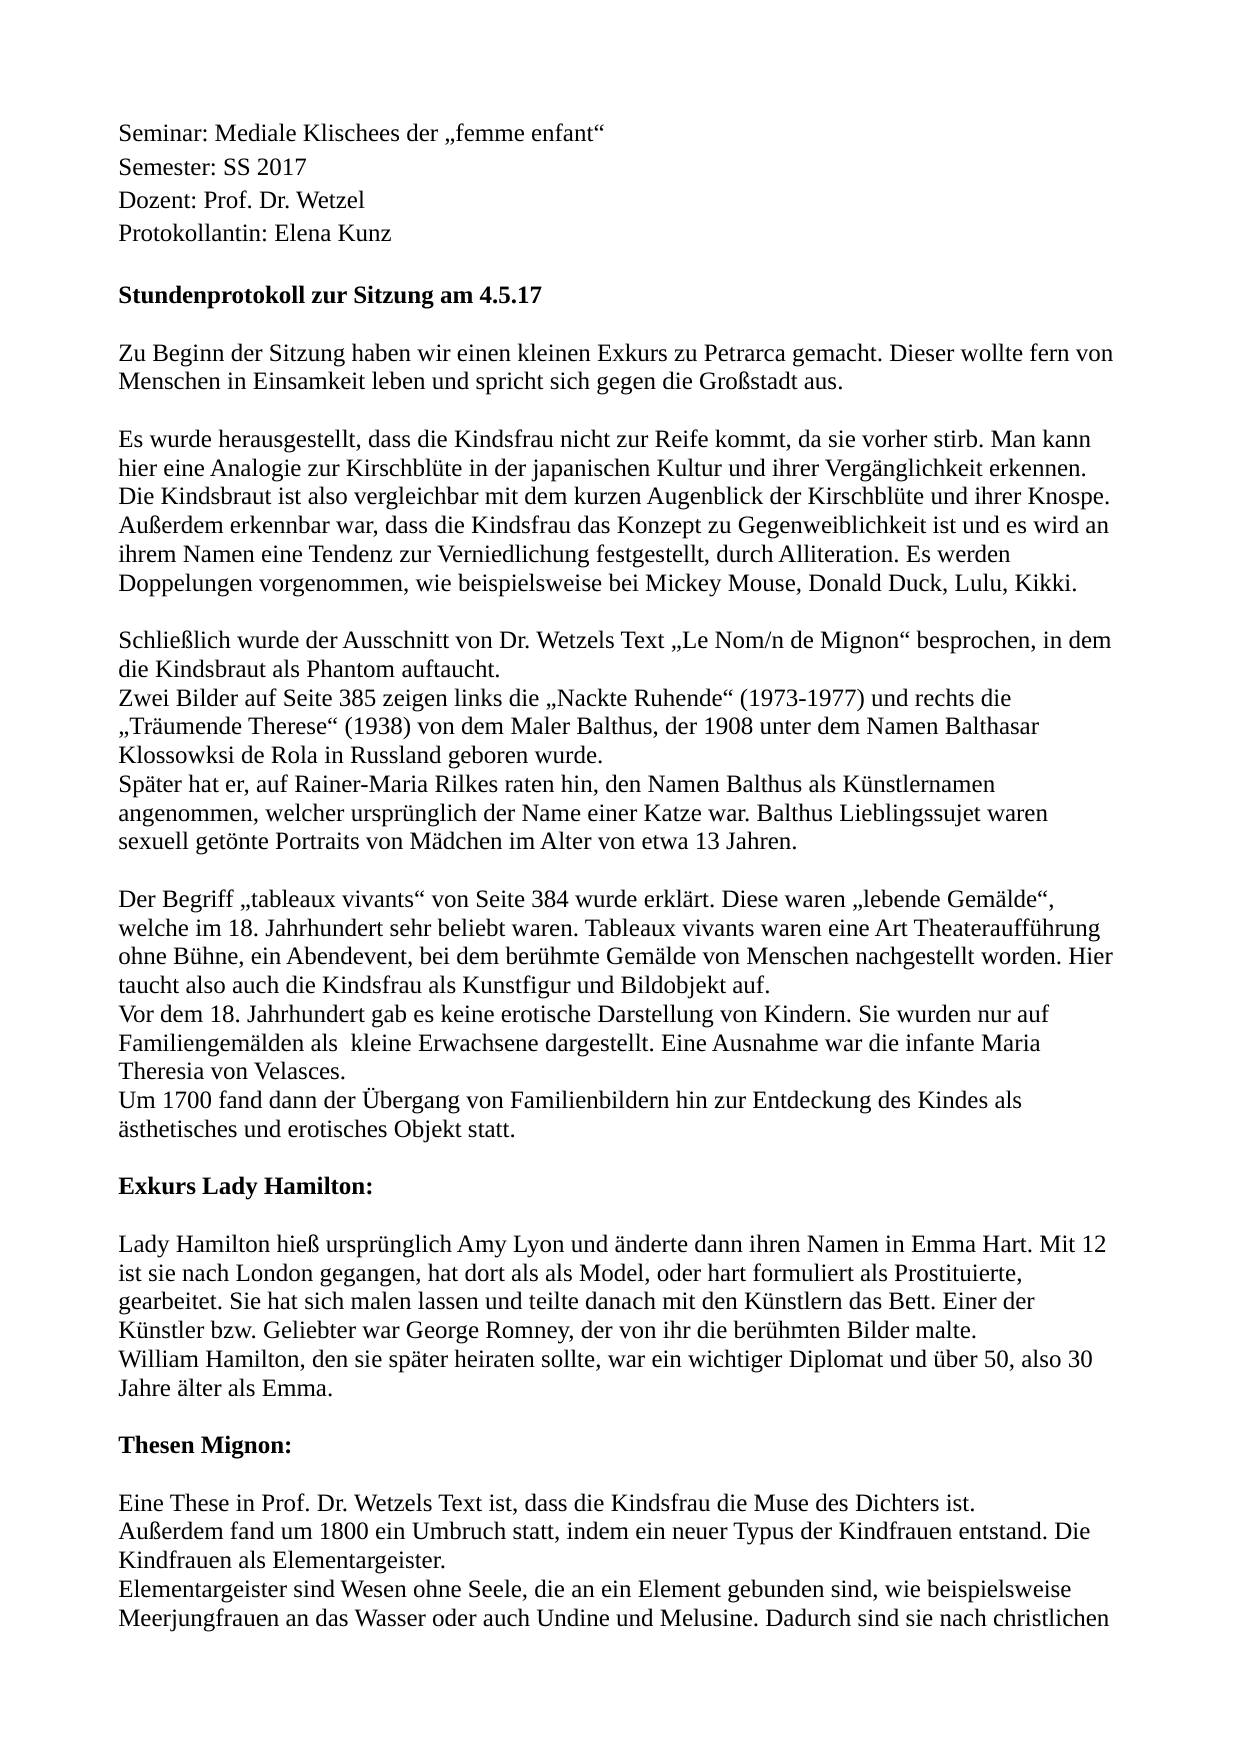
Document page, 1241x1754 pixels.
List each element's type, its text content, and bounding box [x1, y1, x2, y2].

text Elementargeister sind Wesen ohne Seele, die an ein Element gebunden sind, wie beispielsweise Meerjungfrauen an das Wasser oder auch Undine und Melusine. Dadurch sind sie nach christlichen [118, 1574, 1122, 1631]
text Stundenprotokoll zur Sitzung am 4.5.17 [118, 280, 1122, 309]
text Später hat er, auf Rainer-Maria Rilkes raten hin, den Namen Balthus als Künstlernamen angenommen, welcher ursprünglich der Name einer Katze war. Balthus Lieblingssujet waren sexuell getönte Portraits von Mädchen im Alter von etwa 13 Jahren. [118, 769, 1122, 855]
text Exkurs Lady Hamilton: [118, 1171, 1122, 1200]
text Außerdem fand um 1800 ein Umbruch statt, indem ein neuer Typus der Kindfrauen entstand. Die Kindfrauen als Elementargeister. [118, 1516, 1122, 1574]
text Eine These in Prof. Dr. Wetzels Text ist, dass die Kindsfrau die Muse des Dichters ist. [118, 1488, 1122, 1516]
text Zu Beginn der Sitzung haben wir einen kleinen Exkurs zu Petrarca gemacht. Dieser wollte fern von Menschen in Einsamkeit leben und spricht sich gegen die Großstadt aus. [118, 338, 1122, 395]
text Zwei Bilder auf Seite 385 zeigen links die „Nackte Ruhende“ (1973-1977) und rechts die „Träumende Therese“ (1938) von dem Maler Balthus, der 1908 unter dem Namen Balthasar Klossowksi de Rola in Russland geboren wurde. [118, 683, 1122, 769]
text Außerdem erkennbar war, dass die Kindsfrau das Konzept zu Gegenweiblichkeit ist und es wird an ihrem Namen eine Tendenz zur Verniedlichung festgestellt, durch Alliteration. Es werden Doppelungen vorgenommen, wie beispielsweise bei Mickey Mouse, Donald Duck, Lulu, Kikki. [118, 510, 1122, 596]
text Semester: SS 2017 Dozent: Prof. Dr. Wetzel Protokollantin: Elena Kunz [118, 152, 1122, 247]
text Vor dem 18. Jahrhundert gab es keine erotische Darstellung von Kindern. Sie wurden nur auf Familiengemälden als kleine Erwachsene dargestellt. Eine Ausnahme war die infante Maria Theresia von Velasces. [118, 999, 1122, 1085]
text Thesen Mignon: [118, 1430, 1122, 1459]
text Der Begriff „tableaux vivants“ von Seite 384 wurde erklärt. Diese waren „lebende Gemälde“, welche im 18. Jahrhundert sehr beliebt waren. Tableaux vivants waren eine Art Theateraufführung ohne Bühne, ein Abendevent, bei dem berühmte Gemälde von Menschen nachgestellt worden. Hier taucht also auch die Kindsfrau als Kunstfigur und Bildobjekt auf. [118, 884, 1122, 999]
text Schließlich wurde der Ausschnitt von Dr. Wetzels Text „Le Nom/n de Mignon“ besprochen, in dem die Kindsbraut als Phantom auftaucht. [118, 625, 1122, 683]
text Seminar: Mediale Klischees der „femme enfant“ [118, 118, 1122, 147]
text William Hamilton, den sie später heiraten sollte, war ein wichtiger Diplomat und über 50, also 30 Jahre älter als Emma. [118, 1344, 1122, 1401]
text Um 1700 fand dann der Übergang von Familienbildern hin zur Entdeckung des Kindes als ästhetisches und erotisches Objekt statt. [118, 1085, 1122, 1143]
text Es wurde herausgestellt, dass die Kindsfrau nicht zur Reife kommt, da sie vorher stirb. Man kann hier eine Analogie zur Kirschblüte in der japanischen Kultur und ihrer Vergänglichkeit erkennen. Die Kindsbraut ist also vergleichbar mit dem kurzen Augenblick der Kirschblüte und ihrer Knospe. [118, 424, 1122, 510]
text Lady Hamilton hieß ursprünglich Amy Lyon und änderte dann ihren Namen in Emma Hart. Mit 12 ist sie nach London gegangen, hat dort als als Model, oder hart formuliert als Prostituierte, gearbeitet. Sie hat sich malen lassen und teilte danach mit den Künstlern das Bett. Einer der Künstler bzw. Geliebter war George Romney, der von ihr die berühmten Bilder malte. [118, 1229, 1122, 1344]
